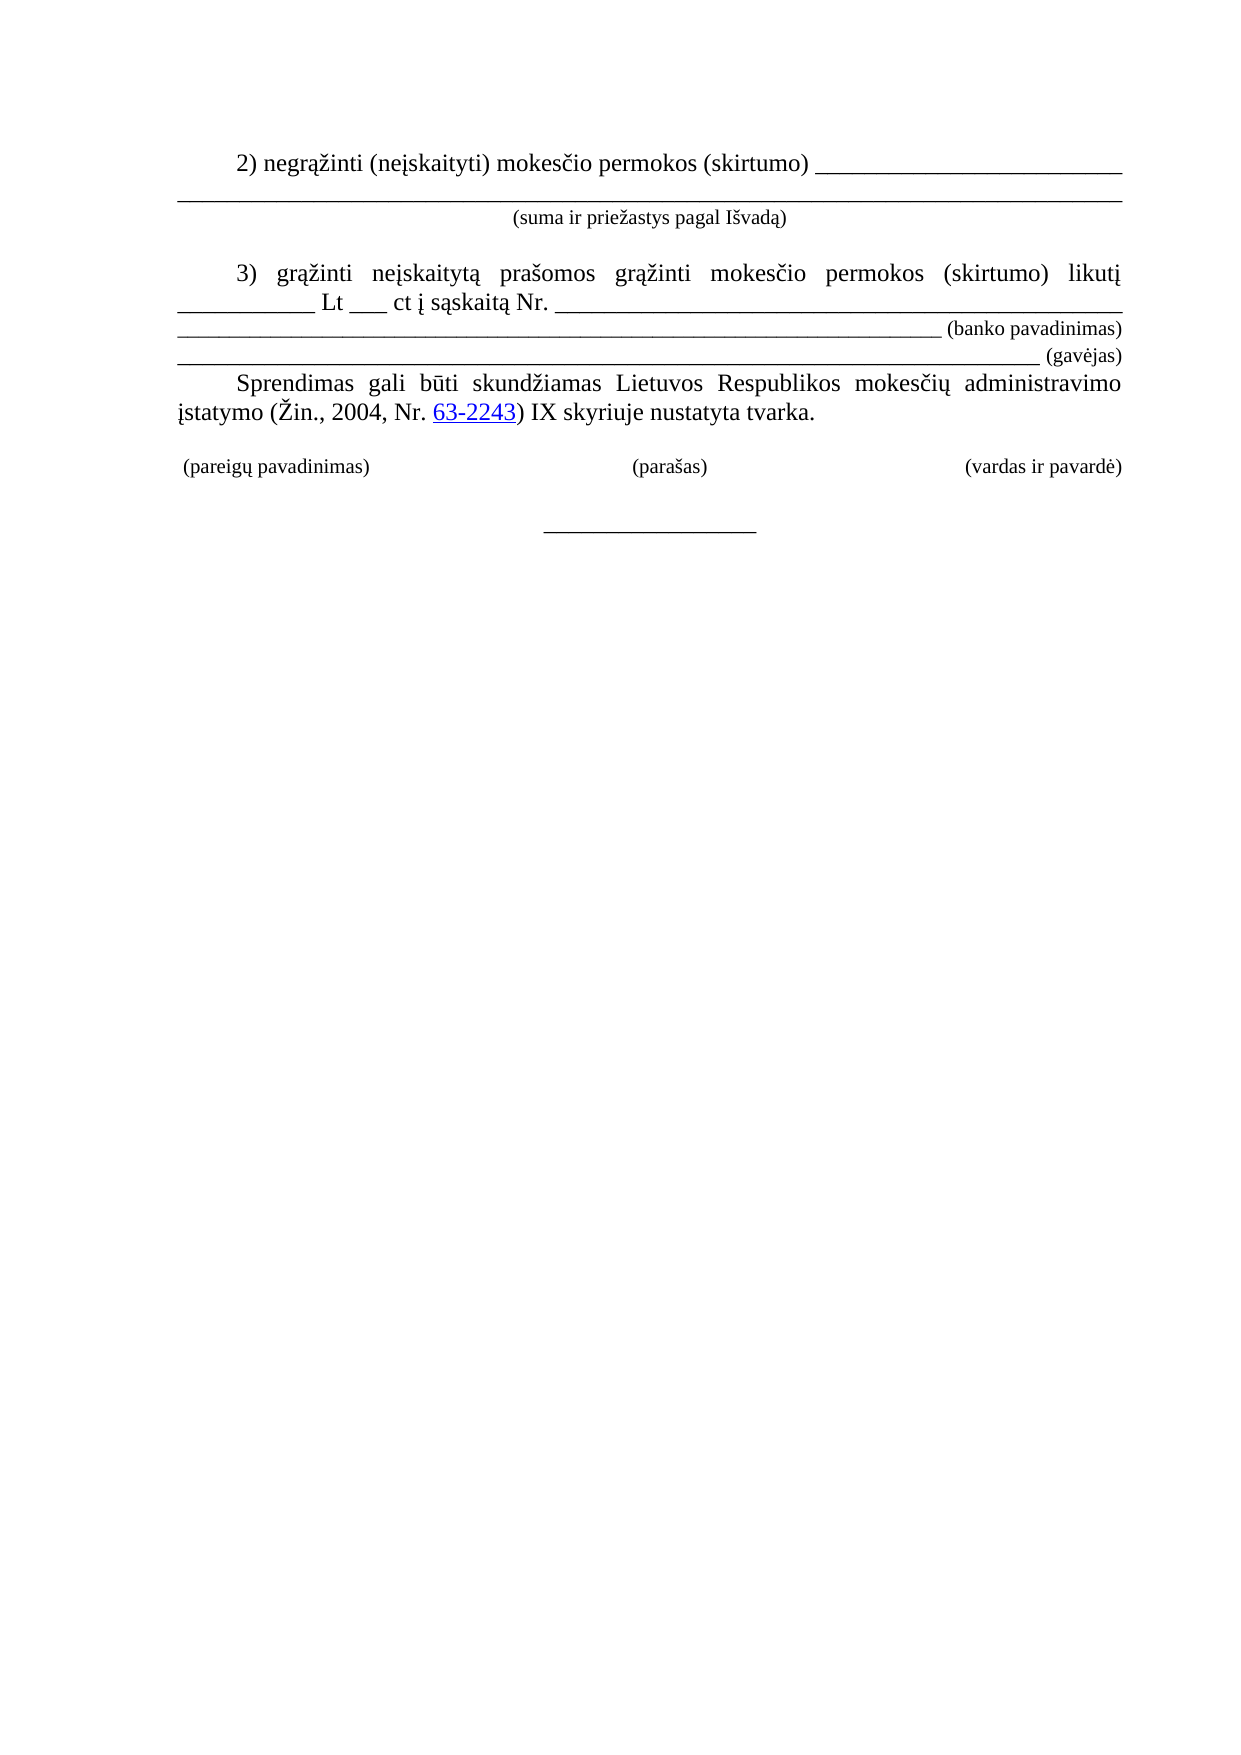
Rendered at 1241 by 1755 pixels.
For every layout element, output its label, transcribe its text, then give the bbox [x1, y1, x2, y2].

table_header (pareigų pavadinimas) [177, 455, 525, 478]
text _ [177, 176, 1122, 201]
text 2) negrąžinti (neįskaityti) mokesčio permokos (skirtumo) [177, 148, 1122, 176]
text Sprendimas gali būti skundžiamas Lietuvos Respublikos mokesčių administravimo įstatymo (Žin., 2004, Nr. 63-2243) IX skyriuje nustatyta tvarka. [177, 368, 1122, 426]
text (suma ir priežastys pagal Išvadą) [177, 205, 1122, 229]
table_header (parašas) [525, 455, 814, 478]
text _________________ [177, 507, 1122, 536]
table_header (vardas ir pavardė) [814, 455, 1122, 478]
text _ (gavėjas) [177, 339, 1122, 368]
text ____ (banko pavadinimas) [177, 315, 1122, 339]
text 3) grąžinti neįskaitytą prašomos grąžinti mokesčio permokos (skirtumo) likutį ___________ Lt ___ ct į sąskaitą Nr. [177, 258, 1122, 315]
